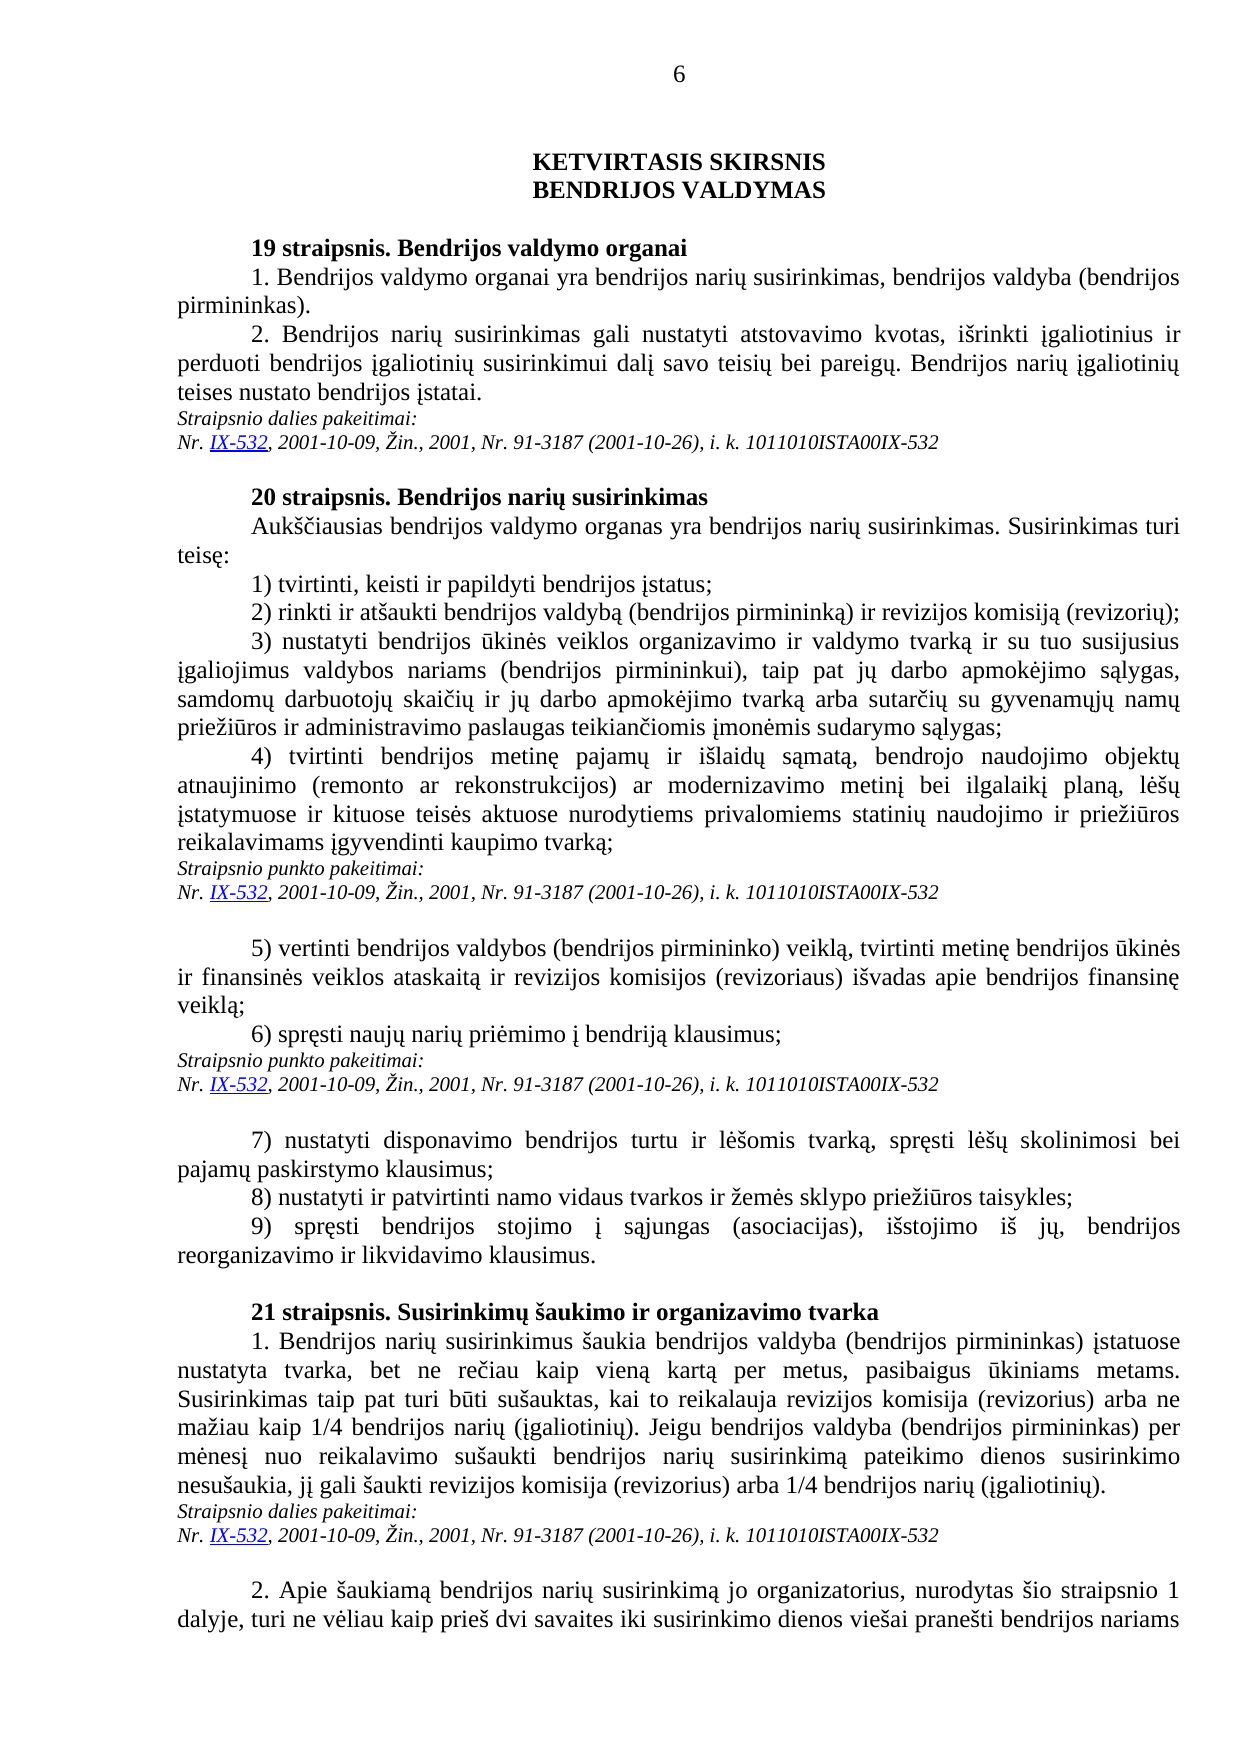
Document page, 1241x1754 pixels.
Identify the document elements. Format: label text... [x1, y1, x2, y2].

text KETVIRTASIS SKIRSNIS [177, 147, 1181, 176]
text 20 straipsnis. Bendrijos narių susirinkimas [177, 482, 1181, 511]
text 2) rinkti ir atšaukti bendrijos valdybą (bendrijos pirmininką) ir revizijos komisiją (revizorių); [177, 597, 1181, 626]
text 4) tvirtinti bendrijos metinę pajamų ir išlaidų sąmatą, bendrojo naudojimo objektų atnaujinimo (remonto ar rekonstrukcijos) ar modernizavimo metinį bei ilgalaikį planą, lėšų įstatymuose ir kituose teisės aktuose nurodytiems privalomiems statinių naudojimo ir priežiūros reikalavimams įgyvendinti kaupimo tvarką; [177, 741, 1181, 856]
text 3) nustatyti bendrijos ūkinės veiklos organizavimo ir valdymo tvarką ir su tuo susijusius įgaliojimus valdybos nariams (bendrijos pirmininkui), taip pat jų darbo apmokėjimo sąlygas, samdomų darbuotojų skaičių ir jų darbo apmokėjimo tvarką arba sutarčių su gyvenamųjų namų priežiūros ir administravimo paslaugas teikiančiomis įmonėmis sudarymo sąlygas; [177, 626, 1181, 741]
text 9) spręsti bendrijos stojimo į sąjungas (asociacijas), išstojimo iš jų, bendrijos reorganizavimo ir likvidavimo klausimus. [177, 1211, 1181, 1269]
text Aukščiausias bendrijos valdymo organas yra bendrijos narių susirinkimas. Susirinkimas turi teisę: [177, 511, 1181, 569]
text Nr. IX-532, 2001-10-09, Žin., 2001, Nr. 91-3187 (2001-10-26), i. k. 1011010ISTA00IX-532 [177, 1072, 1181, 1096]
text Straipsnio punkto pakeitimai: [177, 1048, 1181, 1072]
text 5) vertinti bendrijos valdybos (bendrijos pirmininko) veiklą, tvirtinti metinę bendrijos ūkinės ir finansinės veiklos ataskaitą ir revizijos komisijos (revizoriaus) išvadas apie bendrijos finansinę veiklą; [177, 933, 1181, 1019]
text 19 straipsnis. Bendrijos valdymo organai [177, 233, 1181, 262]
text BENDRIJOS VALDYMAS [177, 176, 1181, 204]
text 6) spręsti naujų narių priėmimo į bendriją klausimus; [177, 1019, 1181, 1048]
text Nr. IX-532, 2001-10-09, Žin., 2001, Nr. 91-3187 (2001-10-26), i. k. 1011010ISTA00IX-532 [177, 1523, 1181, 1547]
text 2. Apie šaukiamą bendrijos narių susirinkimą jo organizatorius, nurodytas šio straipsnio 1 dalyje, turi ne vėliau kaip prieš dvi savaites iki susirinkimo dienos viešai pranešti bendrijos nariams [177, 1576, 1181, 1633]
text 1) tvirtinti, keisti ir papildyti bendrijos įstatus; [177, 569, 1181, 597]
text 21 straipsnis. Susirinkimų šaukimo ir organizavimo tvarka [177, 1297, 1181, 1326]
text Straipsnio dalies pakeitimai: [177, 1499, 1181, 1523]
text 1. Bendrijos valdymo organai yra bendrijos narių susirinkimas, bendrijos valdyba (bendrijos pirmininkas). [177, 262, 1181, 319]
text Straipsnio punkto pakeitimai: [177, 856, 1181, 880]
text Straipsnio dalies pakeitimai: [177, 406, 1181, 429]
text 2. Bendrijos narių susirinkimas gali nustatyti atstovavimo kvotas, išrinkti įgaliotinius ir perduoti bendrijos įgaliotinių susirinkimui dalį savo teisių bei pareigų. Bendrijos narių įgaliotinių teises nustato bendrijos įstatai. [177, 319, 1181, 406]
text Nr. IX-532, 2001-10-09, Žin., 2001, Nr. 91-3187 (2001-10-26), i. k. 1011010ISTA00IX-532 [177, 429, 1181, 454]
text Nr. IX-532, 2001-10-09, Žin., 2001, Nr. 91-3187 (2001-10-26), i. k. 1011010ISTA00IX-532 [177, 880, 1181, 904]
text 1. Bendrijos narių susirinkimus šaukia bendrijos valdyba (bendrijos pirmininkas) įstatuose nustatyta tvarka, bet ne rečiau kaip vieną kartą per metus, pasibaigus ūkiniams metams. Susirinkimas taip pat turi būti sušauktas, kai to reikalauja revizijos komisija (revizorius) arba ne mažiau kaip 1/4 bendrijos narių (įgaliotinių). Jeigu bendrijos valdyba (bendrijos pirmininkas) per mėnesį nuo reikalavimo sušaukti bendrijos narių susirinkimą pateikimo dienos susirinkimo nesušaukia, jį gali šaukti revizijos komisija (revizorius) arba 1/4 bendrijos narių (įgaliotinių). [177, 1326, 1181, 1499]
text 8) nustatyti ir patvirtinti namo vidaus tvarkos ir žemės sklypo priežiūros taisykles; [177, 1182, 1181, 1211]
text 7) nustatyti disponavimo bendrijos turtu ir lėšomis tvarką, spręsti lėšų skolinimosi bei pajamų paskirstymo klausimus; [177, 1125, 1181, 1182]
